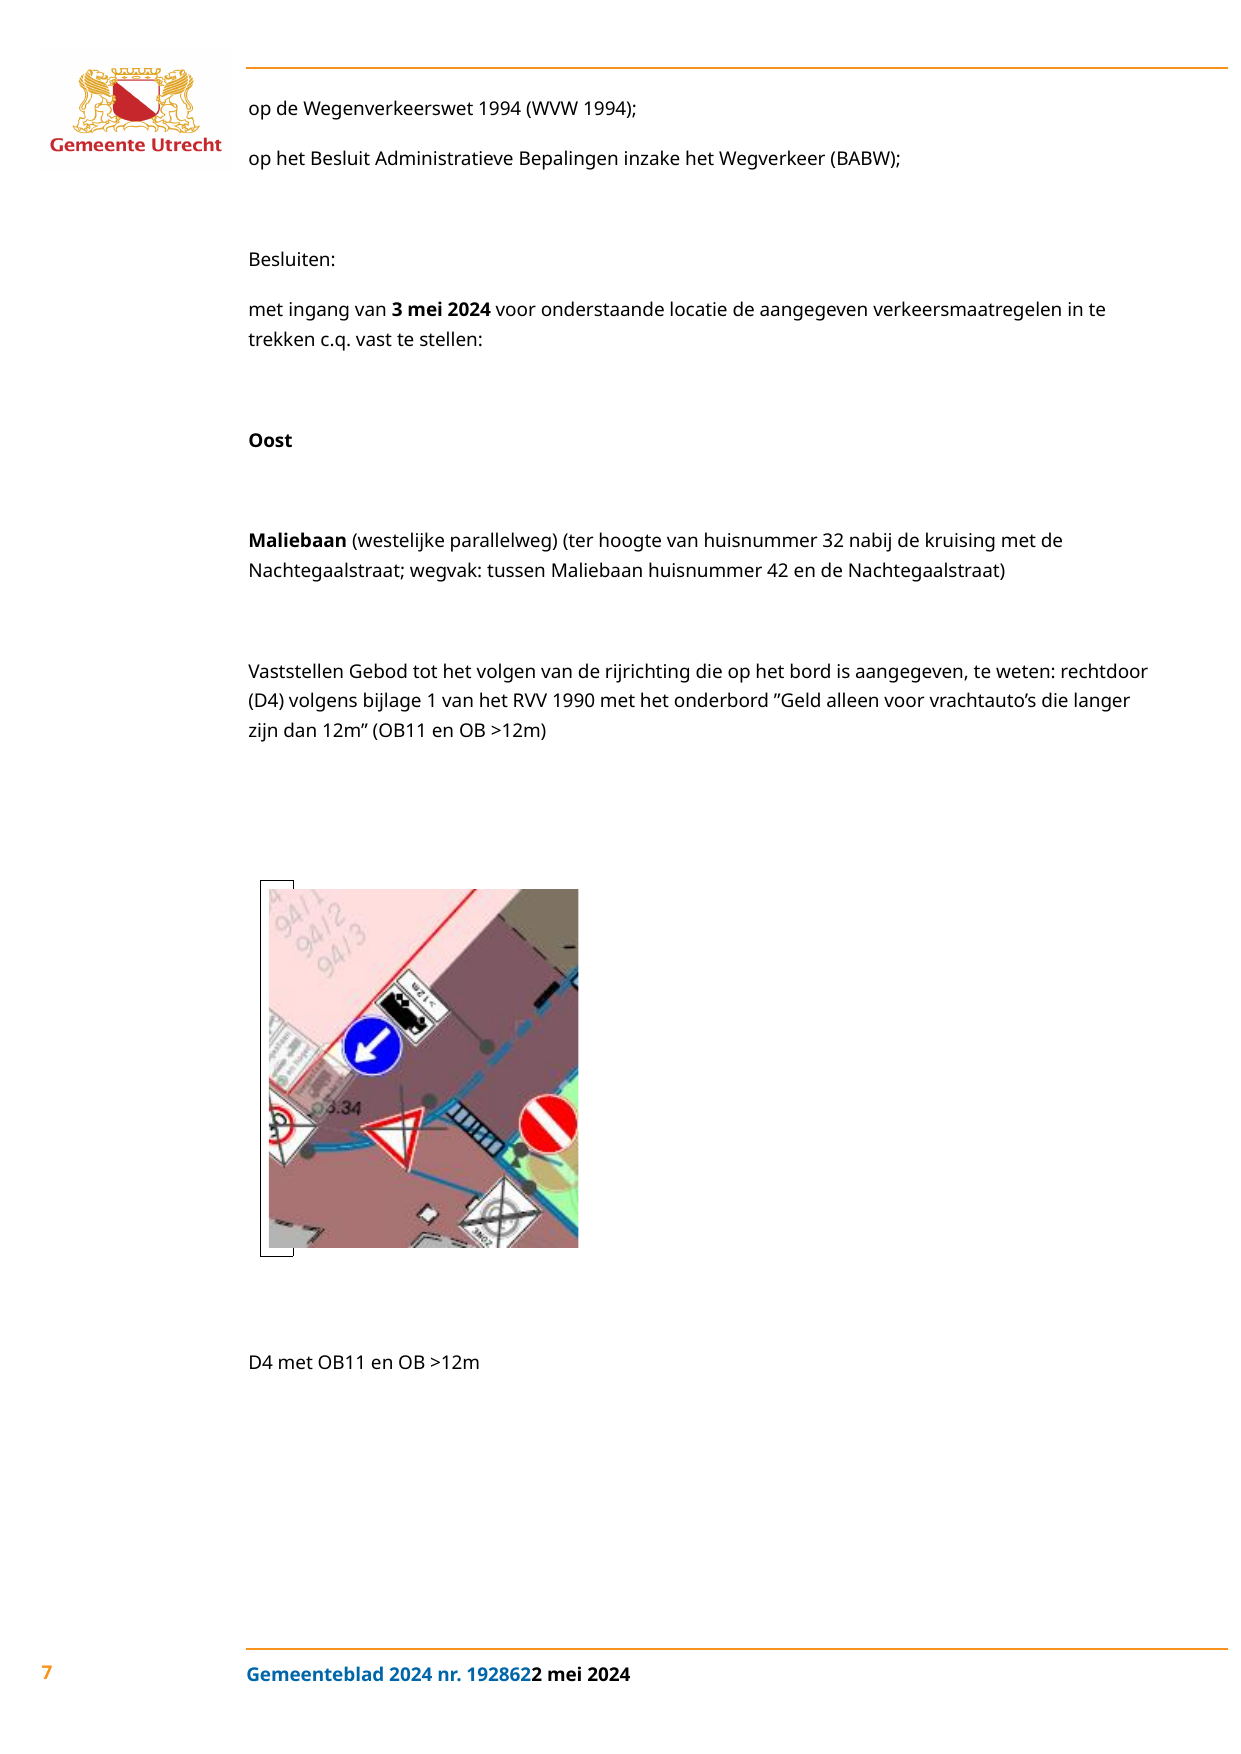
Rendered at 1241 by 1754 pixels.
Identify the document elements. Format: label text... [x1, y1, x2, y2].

text D4 met OB11 en OB >12m [248, 1349, 1152, 1374]
picture [268, 889, 579, 1248]
text met ingang van 3 mei 2024 voor onderstaande locatie de aangegeven verkeersmaatregelen in te trekken c.q. vast te stellen: [248, 296, 1152, 352]
text Maliebaan (westelijke parallelweg) (ter hoogte van huisnummer 32 nabij de kruising met de Nachtegaalstraat; wegvak: tussen Maliebaan huisnummer 42 en de Nachtegaalstraat) [248, 528, 1152, 583]
text Oost [248, 427, 1152, 453]
text op de Wegenverkeerswet 1994 (WVW 1994); [248, 95, 1152, 121]
text op het Besluit Administratieve Bepalingen inzake het Wegverkeer (BABW); [248, 145, 1152, 171]
text Besluiten: [248, 246, 1152, 272]
text Vaststellen Gebod tot het volgen van de rijrichting die op het bord is aangegeven, te weten: rechtdoor (D4) volgens bijlage 1 van het RVV 1990 met het onderbord ”Geld alleen voor vrachtauto’s die langer zijn dan 12m” (OB11 en OB >12m) [248, 658, 1152, 743]
picture [41, 47, 231, 172]
